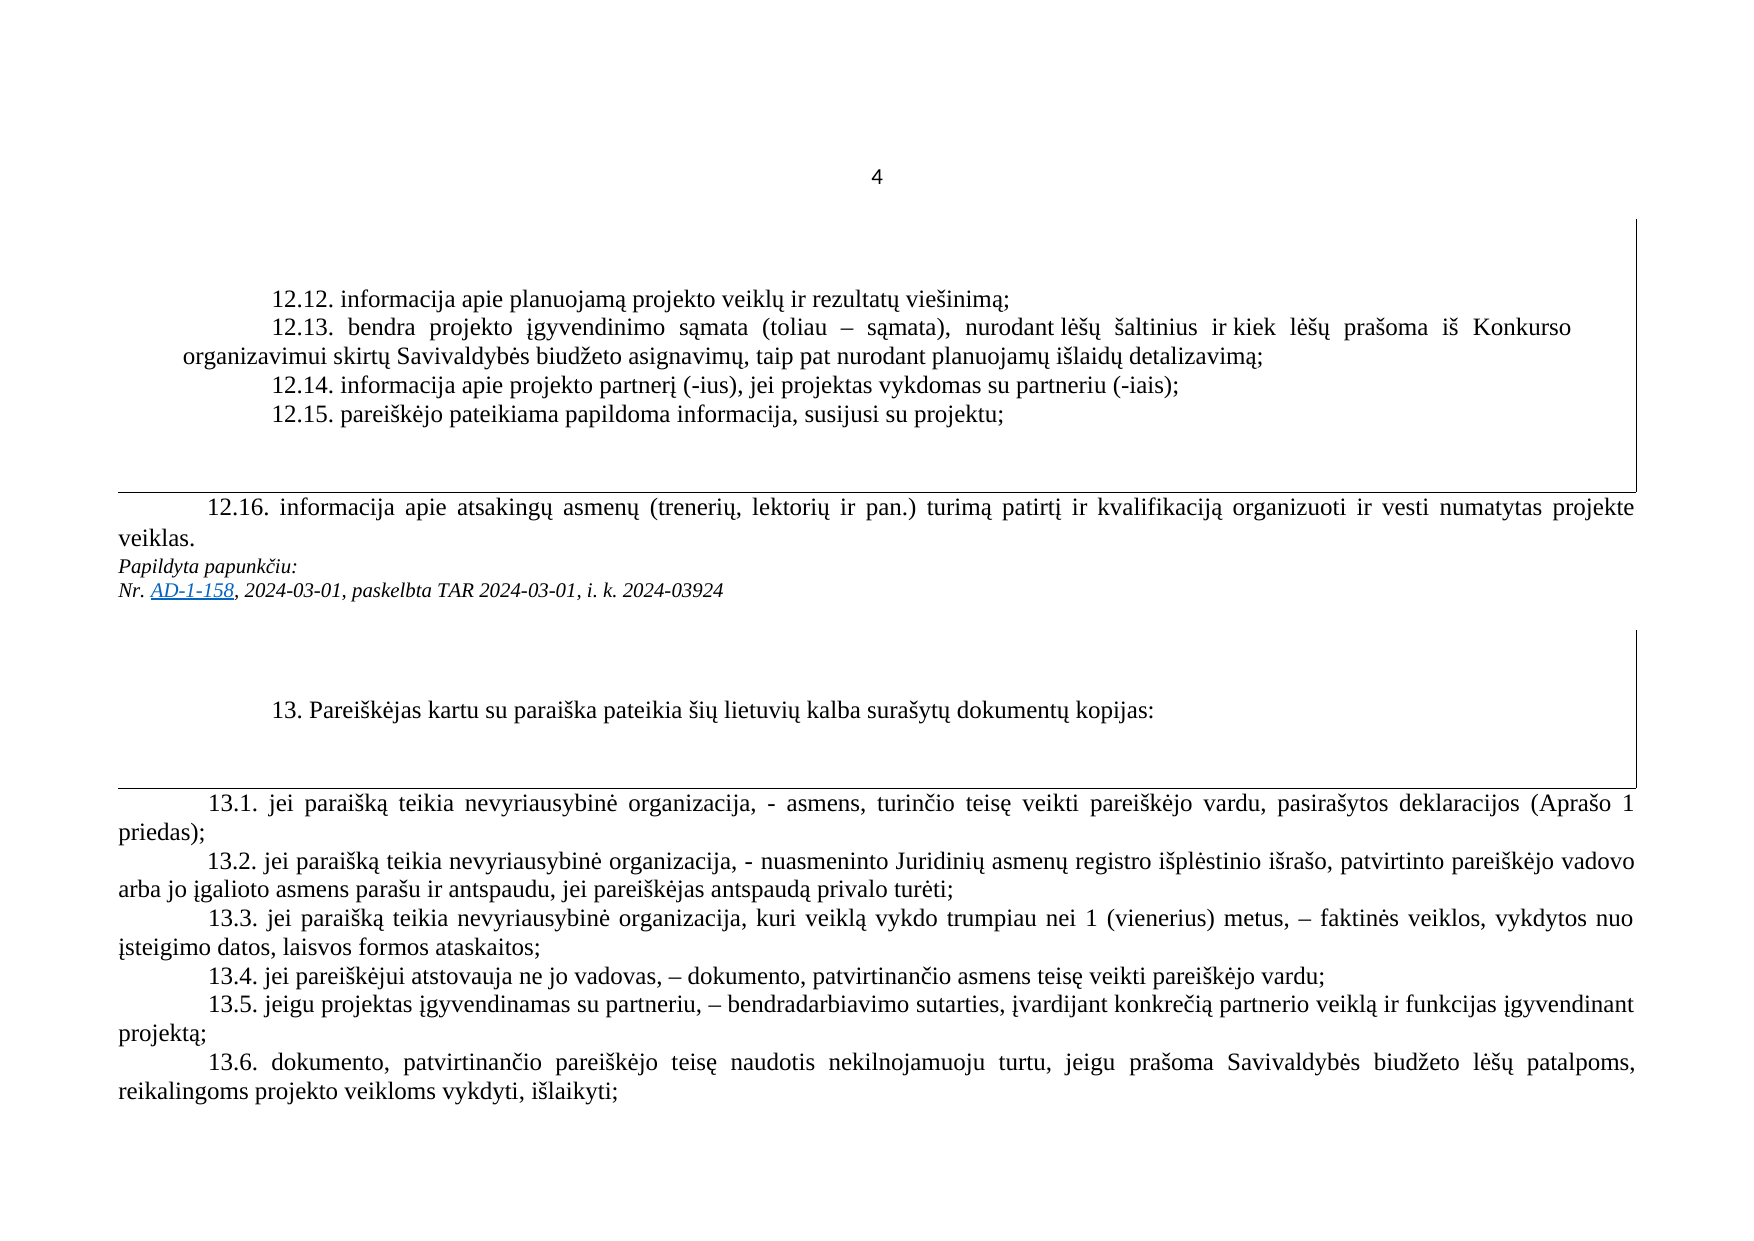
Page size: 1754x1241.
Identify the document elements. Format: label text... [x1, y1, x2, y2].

text 13.1. jei paraišką teikia nevyriausybinė organizacija, - asmens, turinčio teisę veikti pareiškėjo vardu, pasirašytos deklaracijos (Aprašo 1 priedas); [118, 788, 1636, 846]
text 13.4. jei pareiškėjui atstovauja ne jo vadovas, – dokumento, patvirtinančio asmens teisę veikti pareiškėjo vardu; [118, 961, 1636, 989]
text 12.15. pareiškėjo pateikiama papildoma informacija, susijusi su projektu; [118, 399, 1636, 492]
text 12.13. bendra projekto įgyvendinimo sąmata (toliau – sąmata), nurodant lėšų šaltinius ir kiek lėšų prašoma iš Konkurso organizavimui skirtų Savivaldybės biudžeto asignavimų, taip pat nurodant planuojamų išlaidų detalizavimą; [118, 312, 1636, 370]
text 13.5. jeigu projektas įgyvendinamas su partneriu, – bendradarbiavimo sutarties, įvardijant konkrečią partnerio veiklą ir funkcijas įgyvendinant projektą; [118, 989, 1636, 1047]
text 12.14. informacija apie projekto partnerį (-ius), jei projektas vykdomas su partneriu (-iais); [118, 370, 1636, 399]
text Nr. AD-1-158, 2024-03-01, paskelbta TAR 2024-03-01, i. k. 2024-03924 [118, 578, 1636, 602]
text 13. Pareiškėjas kartu su paraiška pateikia šių lietuvių kalba surašytų dokumentų kopijas: [118, 630, 1636, 788]
text 13.6. dokumento, patvirtinančio pareiškėjo teisę naudotis nekilnojamuoju turtu, jeigu prašoma Savivaldybės biudžeto lėšų patalpoms, reikalingoms projekto veikloms vykdyti, išlaikyti; [118, 1047, 1636, 1104]
text 13.3. jei paraišką teikia nevyriausybinė organizacija, kuri veiklą vykdo trumpiau nei 1 (vienerius) metus, – faktinės veiklos, vykdytos nuo įsteigimo datos, laisvos formos ataskaitos; [118, 903, 1636, 961]
text 13.2. jei paraišką teikia nevyriausybinė organizacija, - nuasmeninto Juridinių asmenų registro išplėstinio išrašo, patvirtinto pareiškėjo vadovo arba jo įgalioto asmens parašu ir antspaudu, jei pareiškėjas antspaudą privalo turėti; [118, 846, 1636, 903]
text 12.12. informacija apie planuojamą projekto veiklų ir rezultatų viešinimą; [118, 219, 1636, 312]
text 12.16. informacija apie atsakingų asmenų (trenerių, lektorių ir pan.) turimą patirtį ir kvalifikaciją organizuoti ir vesti numatytas projekte veiklas. [118, 492, 1636, 552]
text Papildyta papunkčiu: [118, 553, 1636, 578]
